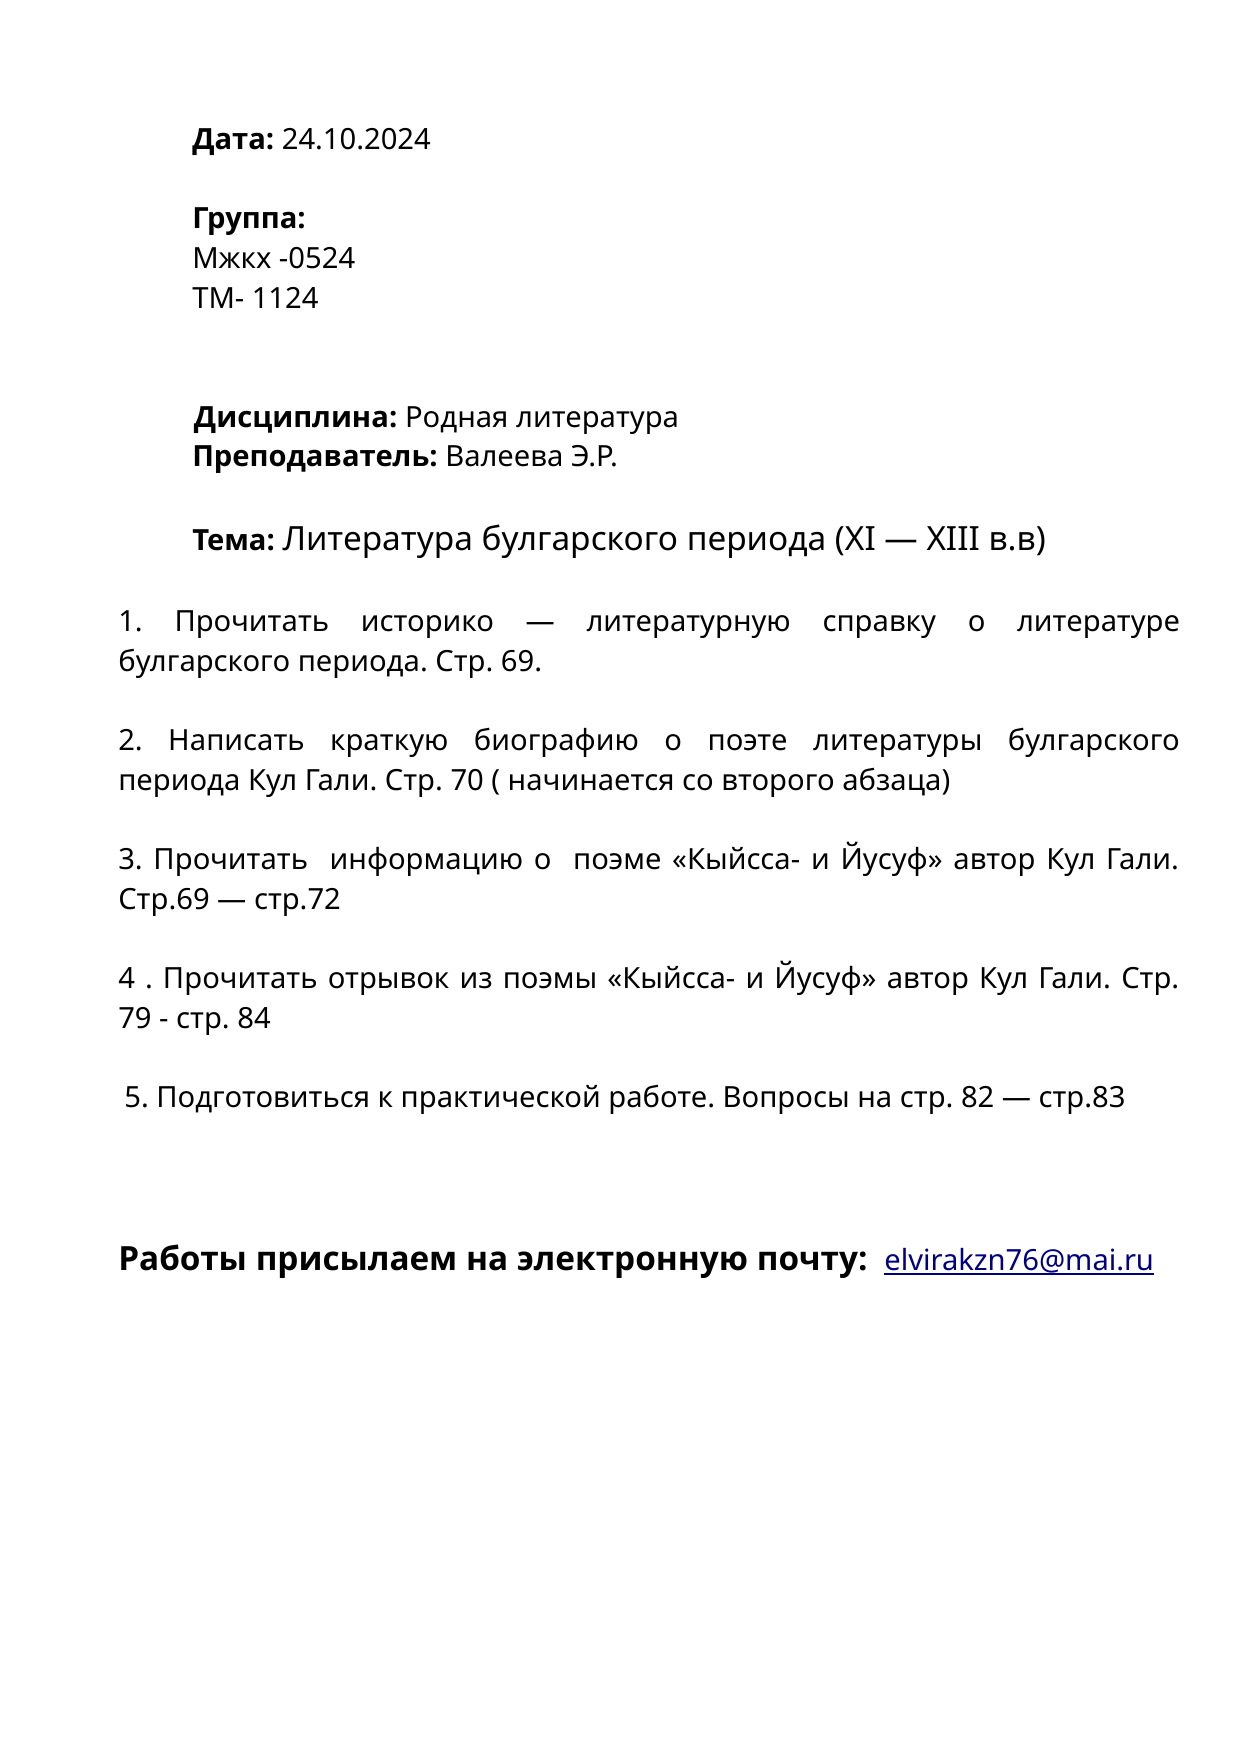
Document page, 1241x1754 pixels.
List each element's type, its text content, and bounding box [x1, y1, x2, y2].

text 5. Подготовиться к практической работе. Вопросы на стр. 82 — стр.83 [118, 1076, 1181, 1116]
text 3. Прочитать информацию о поэме «Кыйсса- и Йусуф» автор Кул Гали. Стр.69 — стр.72 [118, 838, 1181, 918]
text ТМ- 1124 [118, 277, 1181, 317]
text Тема: Литература булгарского периода (XI — XIII в.в) [118, 515, 1181, 560]
text Группа: [118, 197, 1181, 237]
text Преподаватель: Валеева Э.Р. [118, 436, 1181, 475]
text Мжкх -0524 [118, 237, 1181, 277]
text Дата: 24.10.2024 [118, 118, 1181, 158]
text 4 . Прочитать отрывок из поэмы «Кыйсса- и Йусуф» автор Кул Гали. Стр. 79 - стр. 84 [118, 957, 1181, 1037]
text Работы присылаем на электронную почту: elvirakzn76@mai.ru [118, 1235, 1181, 1281]
text Дисциплина: Родная литература [118, 396, 1181, 436]
text 1. Прочитать историко — литературную справку о литературе булгарского периода. Стр. 69. [118, 600, 1181, 679]
text 2. Написать краткую биографию о поэте литературы булгарского периода Кул Гали. Стр. 70 ( начинается со второго абзаца) [118, 719, 1181, 798]
